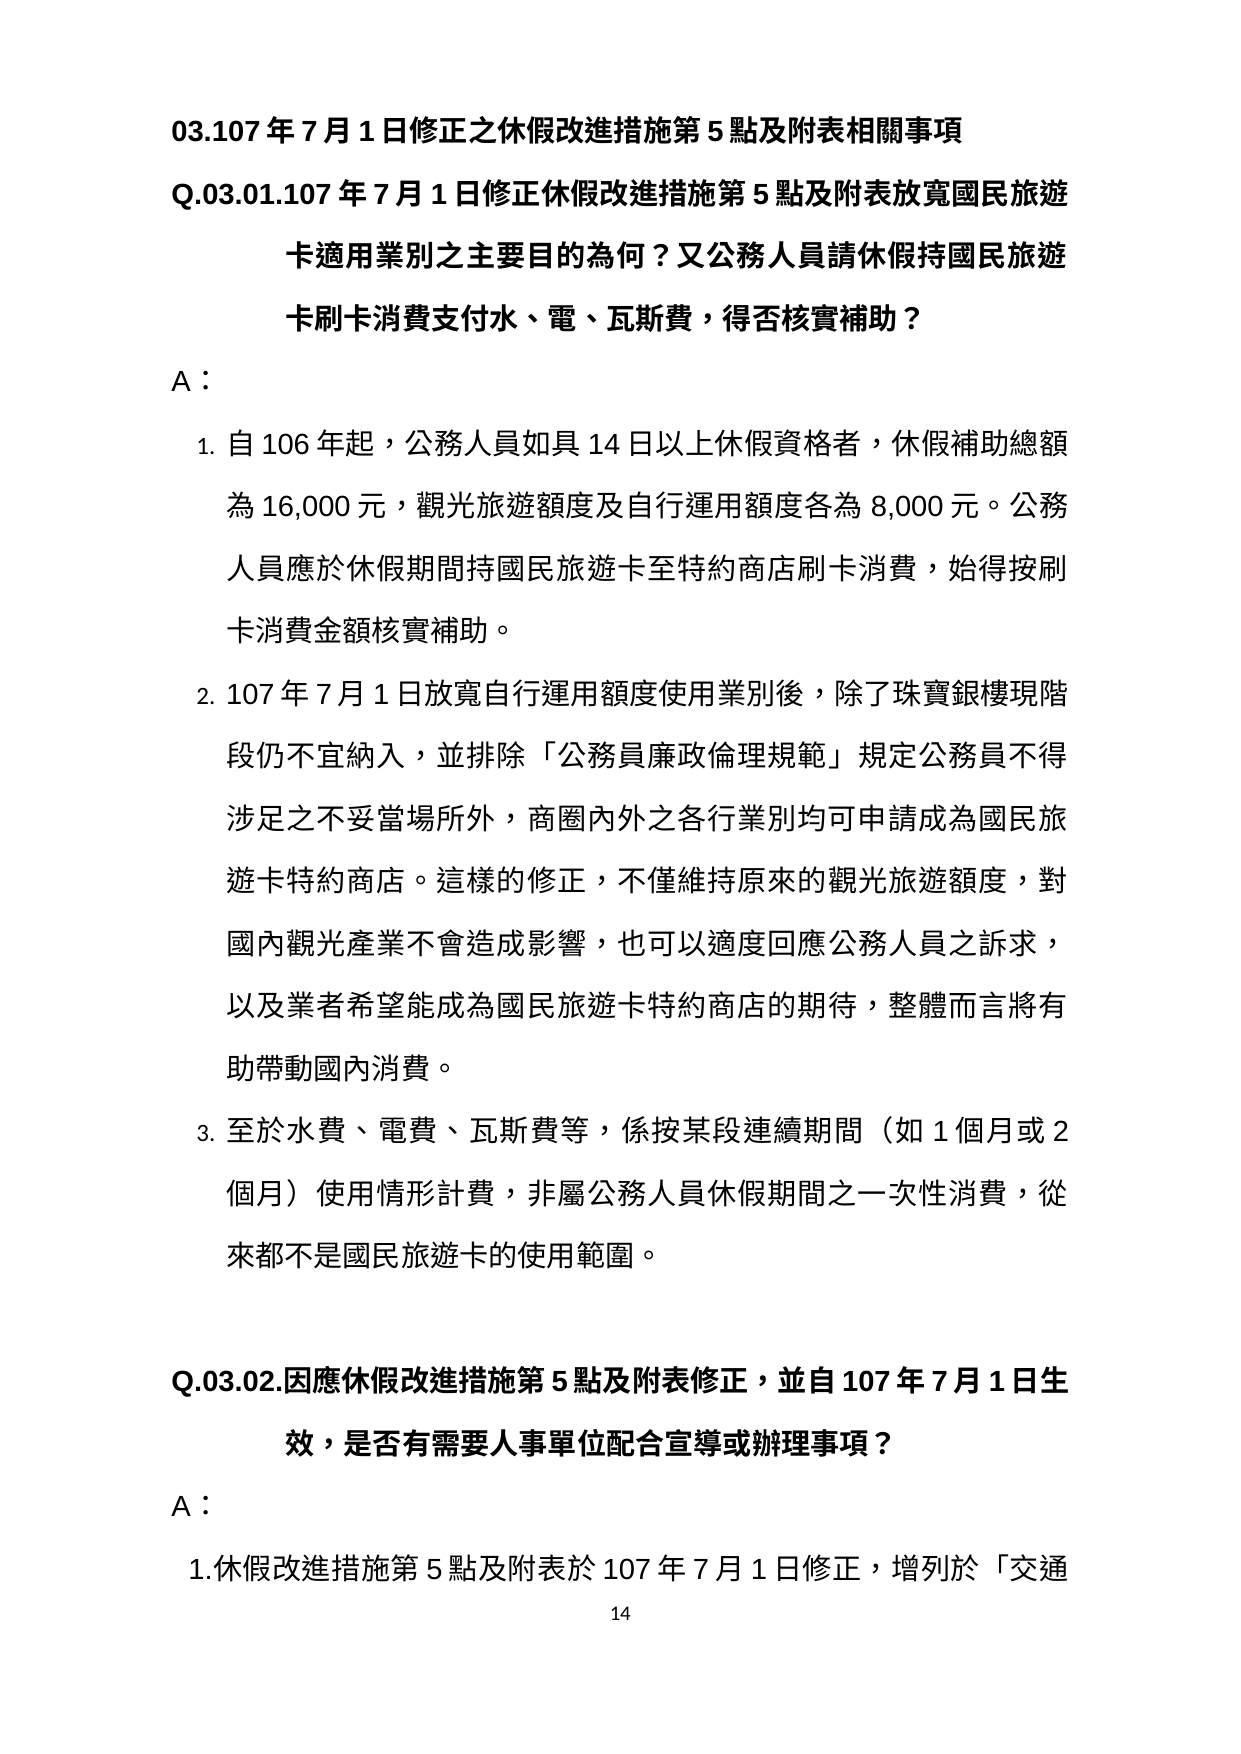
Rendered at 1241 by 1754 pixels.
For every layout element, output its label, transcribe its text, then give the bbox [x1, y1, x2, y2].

list 至於水費、電費、瓦斯費等，係按某段連續期間（如1個月或2個月）使用情形計費，非屬公務人員休假期間之一次性消費，從來都不是國民旅遊卡的使用範圍。 [196, 1087, 1069, 1275]
list 107年7月1日放寬自行運用額度使用業別後，除了珠寶銀樓現階段仍不宜納入，並排除「公務員廉政倫理規範」規定公務員不得涉足之不妥當場所外，商圈內外之各行業別均可申請成為國民旅遊卡特約商店。這樣的修正，不僅維持原來的觀光旅遊額度，對國內觀光產業不會造成影響，也可以適度回應公務人員之訴求，以及業者希望能成為國民旅遊卡特約商店的期待，整體而言將有助帶動國內消費。 [196, 650, 1069, 1087]
text 1.休假改進措施第5點及附表於107年7月1日修正，增列於「交通 [171, 1525, 1069, 1587]
text A： [171, 337, 1069, 400]
text 03.107年7月1日修正之休假改進措施第5點及附表相關事項 [171, 87, 1069, 150]
text Q.03.01.107年7月1日修正休假改進措施第5點及附表放寬國民旅遊卡適用業別之主要目的為何？又公務人員請休假持國民旅遊卡刷卡消費支付水、電、瓦斯費，得否核實補助？ [171, 150, 1069, 337]
text A： [171, 1462, 1069, 1525]
text Q.03.02.因應休假改進措施第5點及附表修正，並自107年7月1日生效，是否有需要人事單位配合宣導或辦理事項？ [171, 1337, 1069, 1462]
list 自106年起，公務人員如具14日以上休假資格者，休假補助總額為16,000元，觀光旅遊額度及自行運用額度各為8,000元。公務人員應於休假期間持國民旅遊卡至特約商店刷卡消費，始得按刷卡消費金額核實補助。 [196, 400, 1069, 650]
